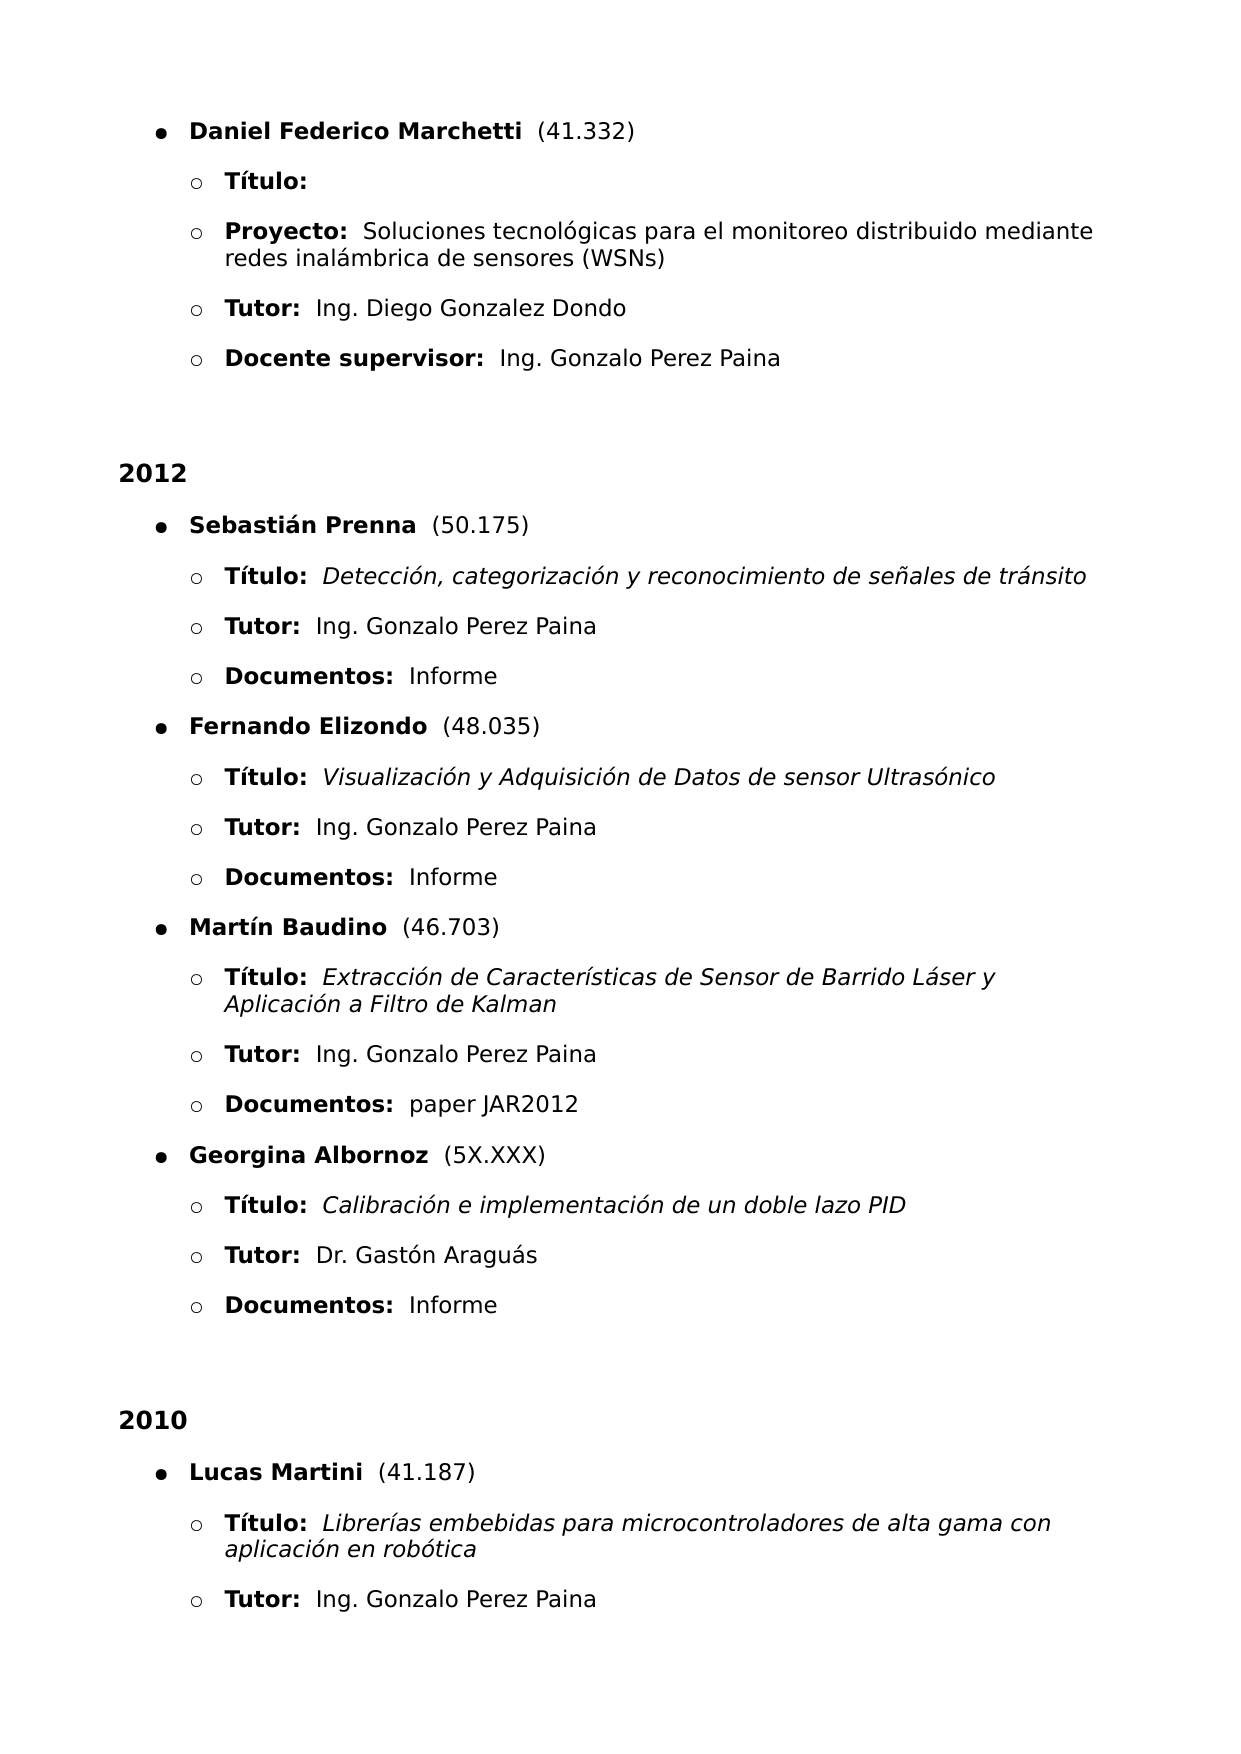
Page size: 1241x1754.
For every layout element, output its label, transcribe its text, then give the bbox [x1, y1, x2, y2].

subtitle 2010 [118, 1406, 1122, 1435]
list Título: Detección, categorización y reconocimiento de señales de tránsito [189, 563, 1122, 589]
list Fernando Elizondo (48.035) [153, 713, 1122, 740]
list Sebastián Prenna (50.175) [153, 513, 1122, 539]
list Título: Visualización y Adquisición de Datos de sensor Ultrasónico [189, 764, 1122, 790]
list Georgina Albornoz (5X.XXX) [153, 1142, 1122, 1168]
list Documentos: paper JAR2012 [189, 1092, 1122, 1118]
list Docente supervisor: Ing. Gonzalo Perez Paina [189, 346, 1122, 372]
list Tutor: Ing. Gonzalo Perez Paina [189, 814, 1122, 841]
list Título: Librerías embebidas para microcontroladores de alta gama con aplicación en robótica [189, 1510, 1122, 1563]
list Tutor: Ing. Diego Gonzalez Dondo [189, 295, 1122, 322]
list Título: [189, 168, 1122, 195]
list Tutor: Dr. Gastón Araguás [189, 1242, 1122, 1269]
list Tutor: Ing. Gonzalo Perez Paina [189, 1041, 1122, 1068]
list Tutor: Ing. Gonzalo Perez Paina [189, 1587, 1122, 1613]
list Título: Calibración e implementación de un doble lazo PID [189, 1192, 1122, 1219]
list Documentos: Informe [189, 1292, 1122, 1319]
list Martín Baudino (46.703) [153, 914, 1122, 941]
list Documentos: Informe [189, 864, 1122, 891]
list Lucas Martini (41.187) [153, 1459, 1122, 1486]
list Daniel Federico Marchetti (41.332) [153, 118, 1122, 145]
list Documentos: Informe [189, 663, 1122, 690]
list Título: Extracción de Características de Sensor de Barrido Láser y Aplicación a Filtro de Kalman [189, 964, 1122, 1018]
subtitle 2012 [118, 459, 1122, 488]
list Tutor: Ing. Gonzalo Perez Paina [189, 613, 1122, 640]
list Proyecto: Soluciones tecnológicas para el monitoreo distribuido mediante redes inalámbrica de sensores (WSNs) [189, 218, 1122, 272]
